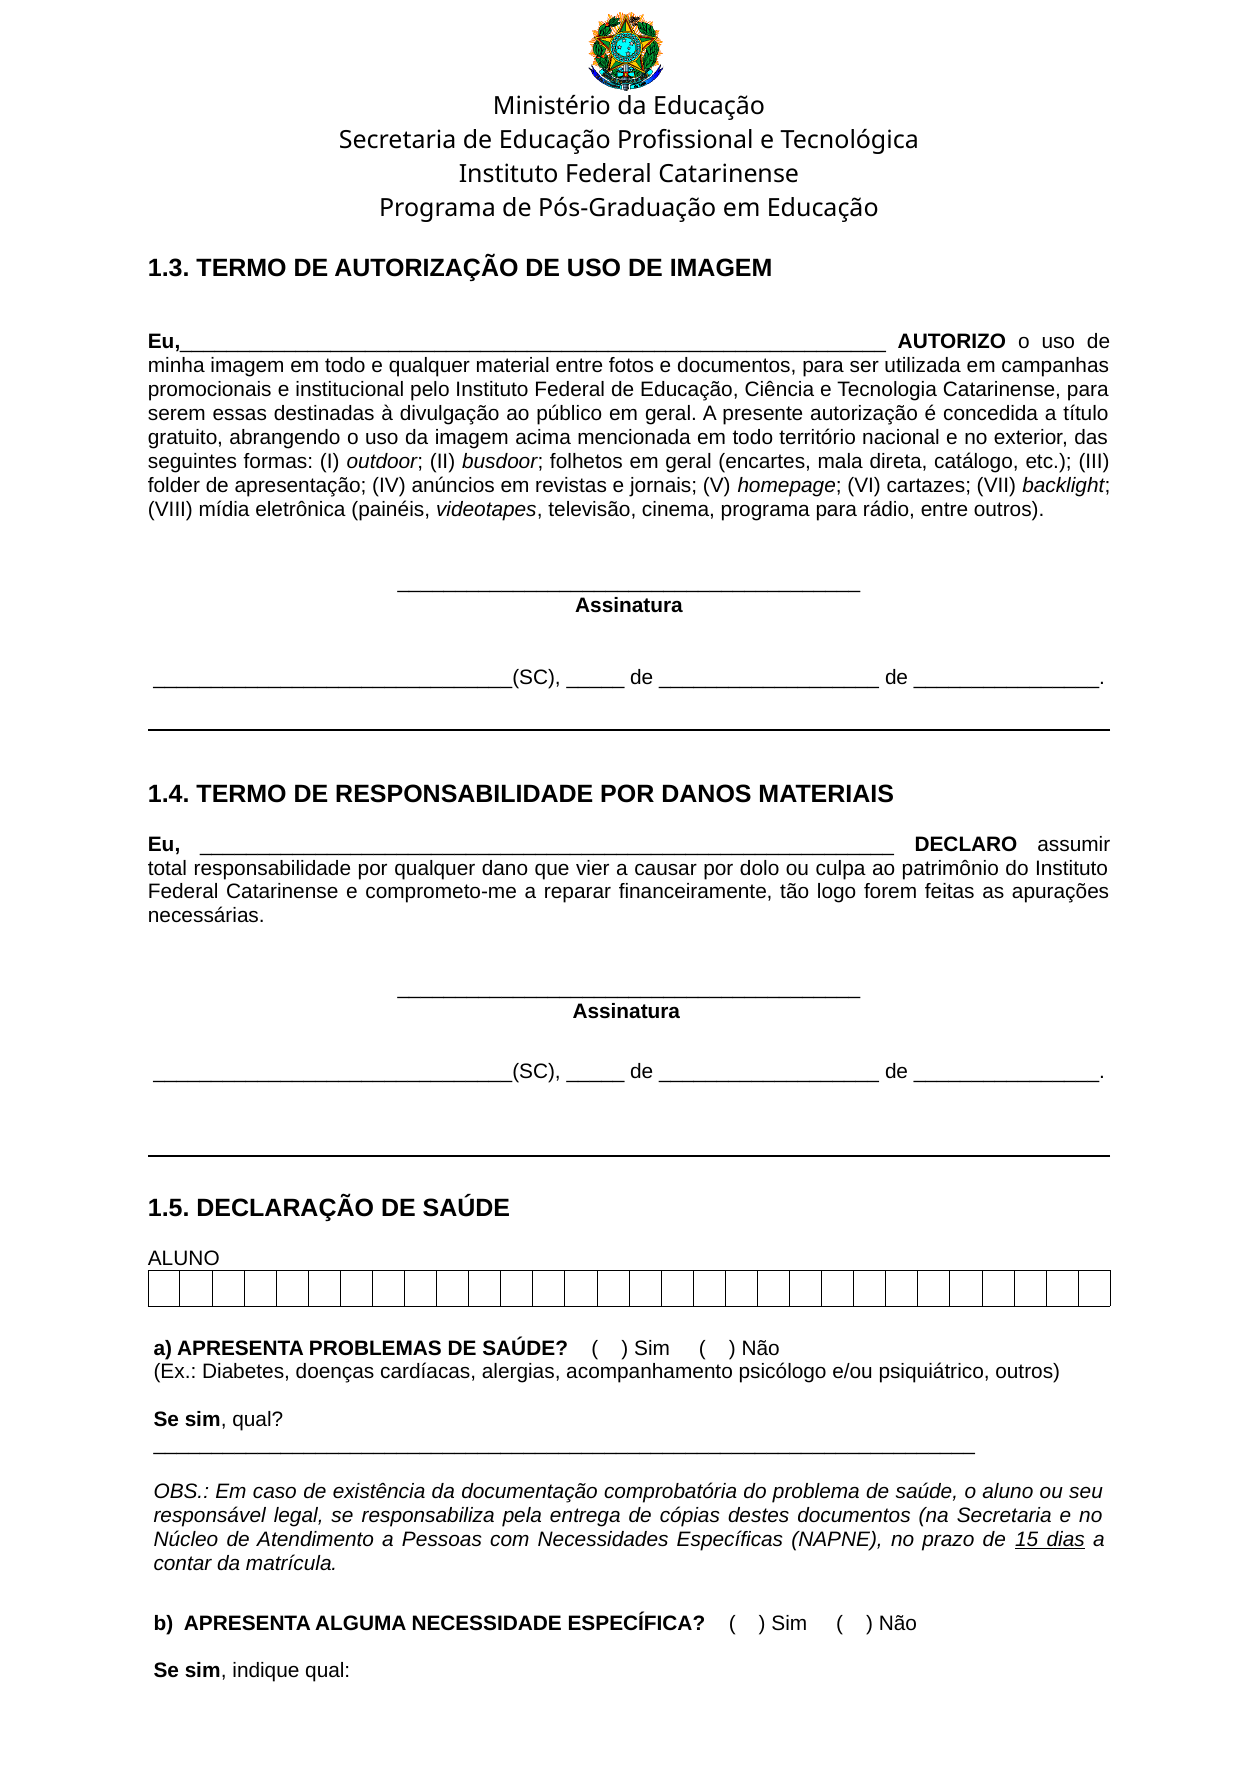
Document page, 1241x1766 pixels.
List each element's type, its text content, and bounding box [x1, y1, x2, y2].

table_header [822, 1271, 853, 1306]
table_header [726, 1271, 757, 1306]
table_header [245, 1271, 276, 1306]
table_header [1047, 1271, 1078, 1306]
text Eu, ____________________________________________________________ DECLARO assumir total responsabilidade por qualquer dano que vier a causar por dolo ou culpa ao patrimônio do Instituto Federal Catarinense e comprometo-me a reparar financeiramente, tão logo forem feitas as apurações necessárias. [148, 831, 1110, 927]
table_header [1079, 1271, 1110, 1306]
table_header [277, 1271, 308, 1306]
table_header a) APRESENTA PROBLEMAS DE SAÚDE? ( ) Sim ( ) Não (Ex.: Diabetes, doenças cardíacas, alergias, acompanhamento psicólogo e/ou psiquiátrico, outros) Se sim, qual? _______________________________________________________________________ OBS.: Em caso de existência da documentação comprobatória do problema de saúde, o aluno ou seu responsável legal, se responsabiliza pela entrega de cópias destes documentos (na Secretaria e no Núcleo de Atendimento a Pessoas com Necessidades Específicas (NAPNE), no prazo de 15 dias a contar da matrícula. [148, 1330, 1110, 1605]
table_header [341, 1271, 372, 1306]
table_header [373, 1271, 404, 1306]
table_header [405, 1271, 436, 1306]
table_header [630, 1271, 661, 1306]
table_header [790, 1271, 821, 1306]
table_header [886, 1271, 917, 1306]
table_header [469, 1271, 500, 1306]
text Assinatura [148, 593, 1110, 617]
text _______________________________(SC), _____ de ___________________ de ________________. [148, 1059, 1110, 1083]
table_header [180, 1271, 212, 1306]
table_header [662, 1271, 693, 1306]
table_header [983, 1271, 1014, 1306]
table_cell b) APRESENTA ALGUMA NECESSIDADE ESPECÍFICA? ( ) Sim ( ) Não Se sim, indique qual: [148, 1605, 1110, 1688]
text 1.5. DECLARAÇÃO DE SAÚDE [148, 1193, 1110, 1222]
table_header [854, 1271, 885, 1306]
table_header [213, 1271, 244, 1306]
table_header [1015, 1271, 1046, 1306]
table_header [694, 1271, 725, 1306]
text ________________________________________ [148, 569, 1110, 593]
table_header [309, 1271, 340, 1306]
table_header [149, 1271, 179, 1306]
text Eu,_____________________________________________________________ AUTORIZO o uso de minha imagem em todo e qualquer material entre fotos e documentos, para ser utilizada em campanhas promocionais e institucional pelo Instituto Federal de Educação, Ciência e Tecnologia Catarinense, para serem essas destinadas à divulgação ao público em geral. A presente autorização é concedida a título gratuito, abrangendo o uso da imagem acima mencionada em todo território nacional e no exterior, das seguintes formas: (I) outdoor; (II) busdoor; folhetos em geral (encartes, mala direta, catálogo, etc.); (III) folder de apresentação; (IV) anúncios em revistas e jornais; (V) homepage; (VI) cartazes; (VII) backlight; (VIII) mídia eletrônica (painéis, videotapes, televisão, cinema, programa para rádio, entre outros). [148, 329, 1110, 521]
text ________________________________________ [148, 975, 1110, 999]
table_header [918, 1271, 949, 1306]
table_header [437, 1271, 468, 1306]
table_header [501, 1271, 532, 1306]
table_header [533, 1271, 564, 1306]
text 1.4. TERMO DE RESPONSABILIDADE POR DANOS MATERIAIS [148, 779, 1110, 807]
table_header [758, 1271, 789, 1306]
table_header [950, 1271, 982, 1306]
text ALUNO [148, 1246, 1110, 1270]
text Assinatura [148, 999, 1110, 1023]
table_header [598, 1271, 629, 1306]
picture [588, 12, 664, 91]
text _______________________________(SC), _____ de ___________________ de ________________. [148, 665, 1110, 689]
text 1.3. TERMO DE AUTORIZAÇÃO DE USO DE IMAGEM [148, 253, 1110, 281]
table_header [565, 1271, 597, 1306]
